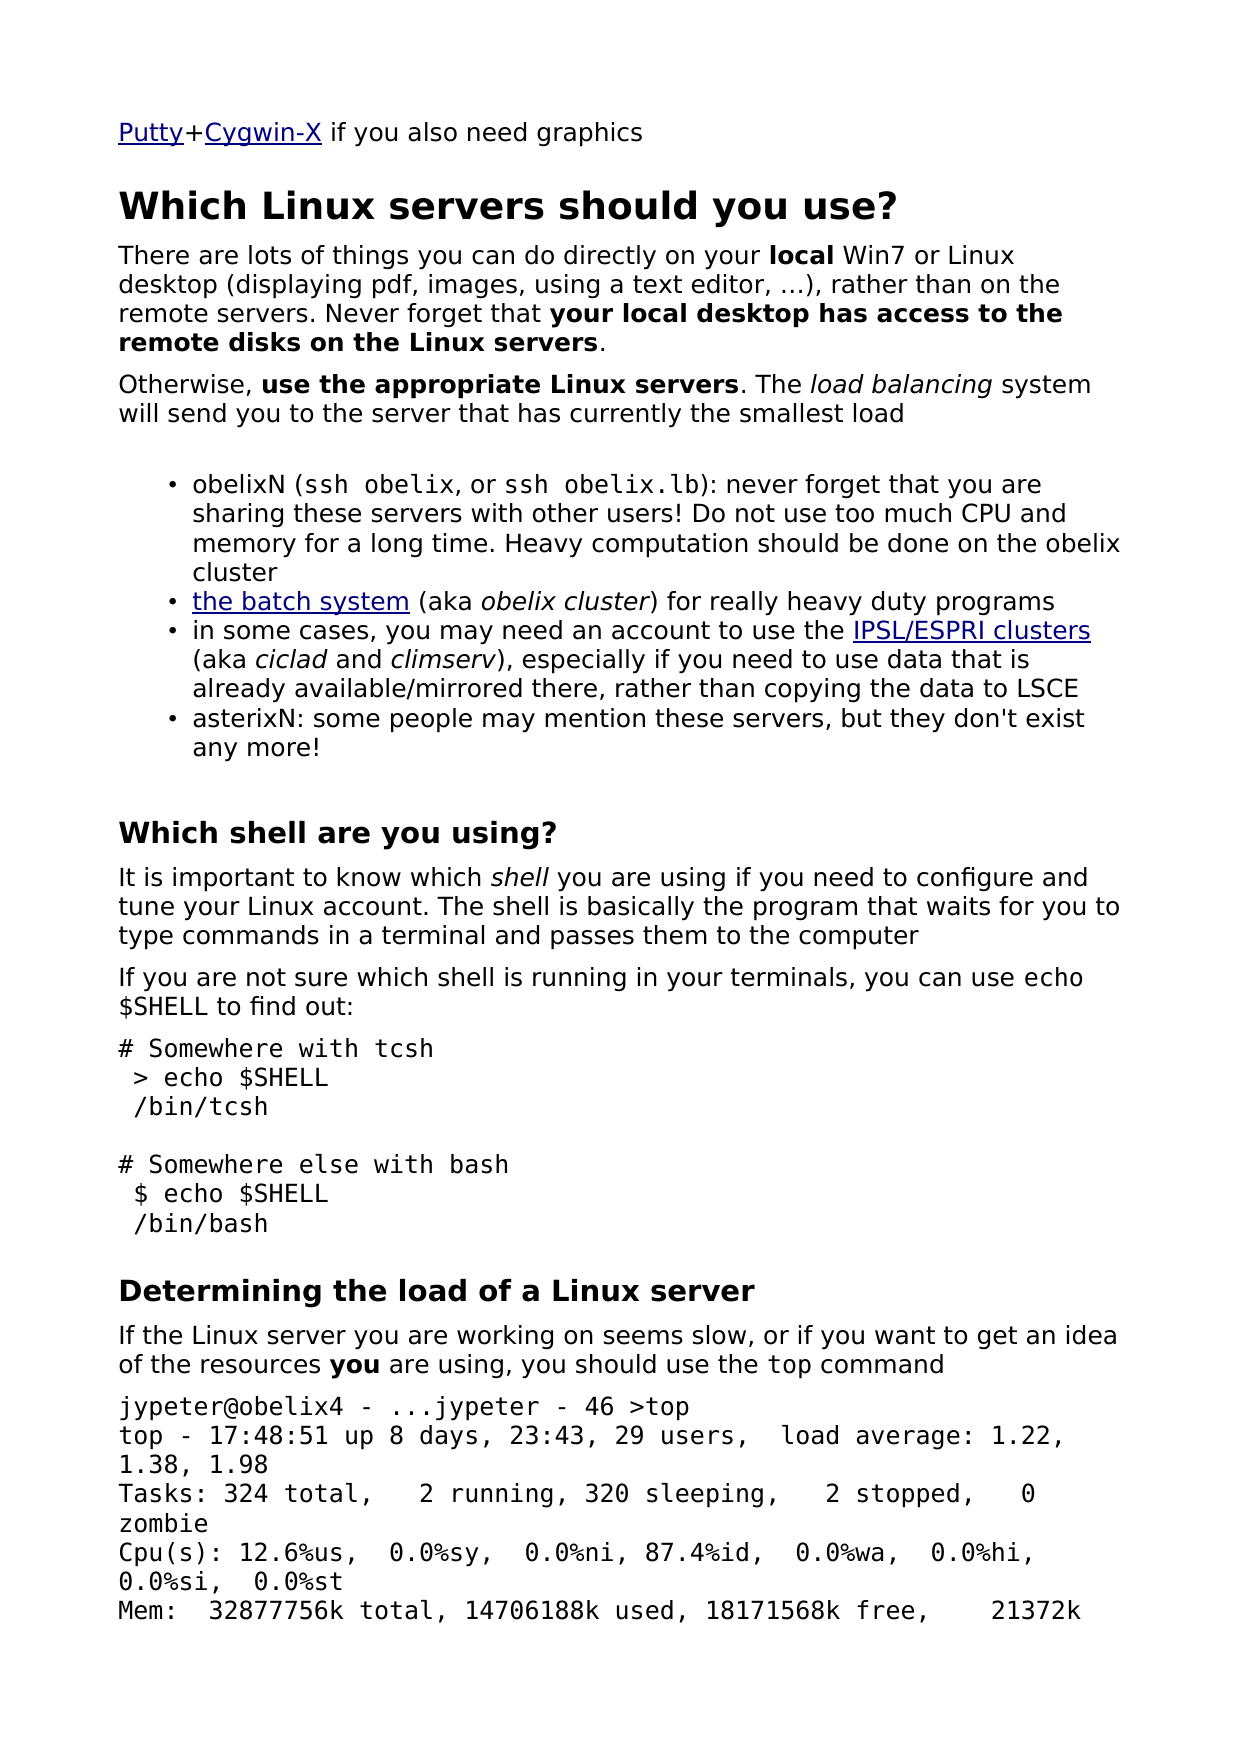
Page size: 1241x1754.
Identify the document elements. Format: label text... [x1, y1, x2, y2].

text Otherwise, use the appropriate Linux servers. The load balancing system will send you to the server that has currently the smallest load [118, 370, 1122, 428]
text If you are not sure which shell is running in your terminals, you can use echo $SHELL to find out: [118, 963, 1122, 1021]
text It is important to know which shell you are using if you need to configure and tune your Linux account. The shell is basically the program that waits for you to type commands in a terminal and passes them to the computer [118, 863, 1122, 951]
text Putty+Cygwin-X if you also need graphics [118, 118, 1122, 147]
subtitle Determining the load of a Linux server [118, 1275, 1122, 1309]
list the batch system (aka obelix cluster) for really heavy duty programs [177, 587, 1122, 616]
list obelixN (ssh obelix, or ssh obelix.lb): never forget that you are sharing these servers with other users! Do not use too much CPU and memory for a long time. Heavy computation should be done on the obelix cluster [177, 470, 1122, 587]
list in some cases, you may need an account to use the IPSL/ESPRI clusters (aka ciclad and climserv), especially if you need to use data that is already available/mirrored there, rather than copying the data to LSCE [177, 616, 1122, 704]
list asterixN: some people may mention these servers, but they don't exist any more! [177, 704, 1122, 762]
text If the Linux server you are working on seems slow, or if you want to get an idea of the resources you are using, you should use the top command [118, 1321, 1122, 1379]
text jypeter@obelix4 - ...jypeter - 46 >top top - 17:48:51 up 8 days, 23:43, 29 users, load average: 1.22, 1.38, 1.98 Tasks: 324 total, 2 running, 320 sleeping, 2 stopped, 0 zombie Cpu(s): 12.6%us, 0.0%sy, 0.0%ni, 87.4%id, 0.0%wa, 0.0%hi, 0.0%si, 0.0%st Mem: 32877756k total, 14706188k used, 18171568k free, 21372k [118, 1392, 1122, 1625]
text # Somewhere with tcsh > echo $SHELL /bin/tcsh # Somewhere else with bash $ echo $SHELL /bin/bash [118, 1034, 1122, 1238]
text There are lots of things you can do directly on your local Win7 or Linux desktop (displaying pdf, images, using a text editor, …), rather than on the remote servers. Never forget that your local desktop has access to the remote disks on the Linux servers. [118, 241, 1122, 358]
subtitle Which Linux servers should you use? [118, 185, 1122, 228]
subtitle Which shell are you using? [118, 817, 1122, 851]
